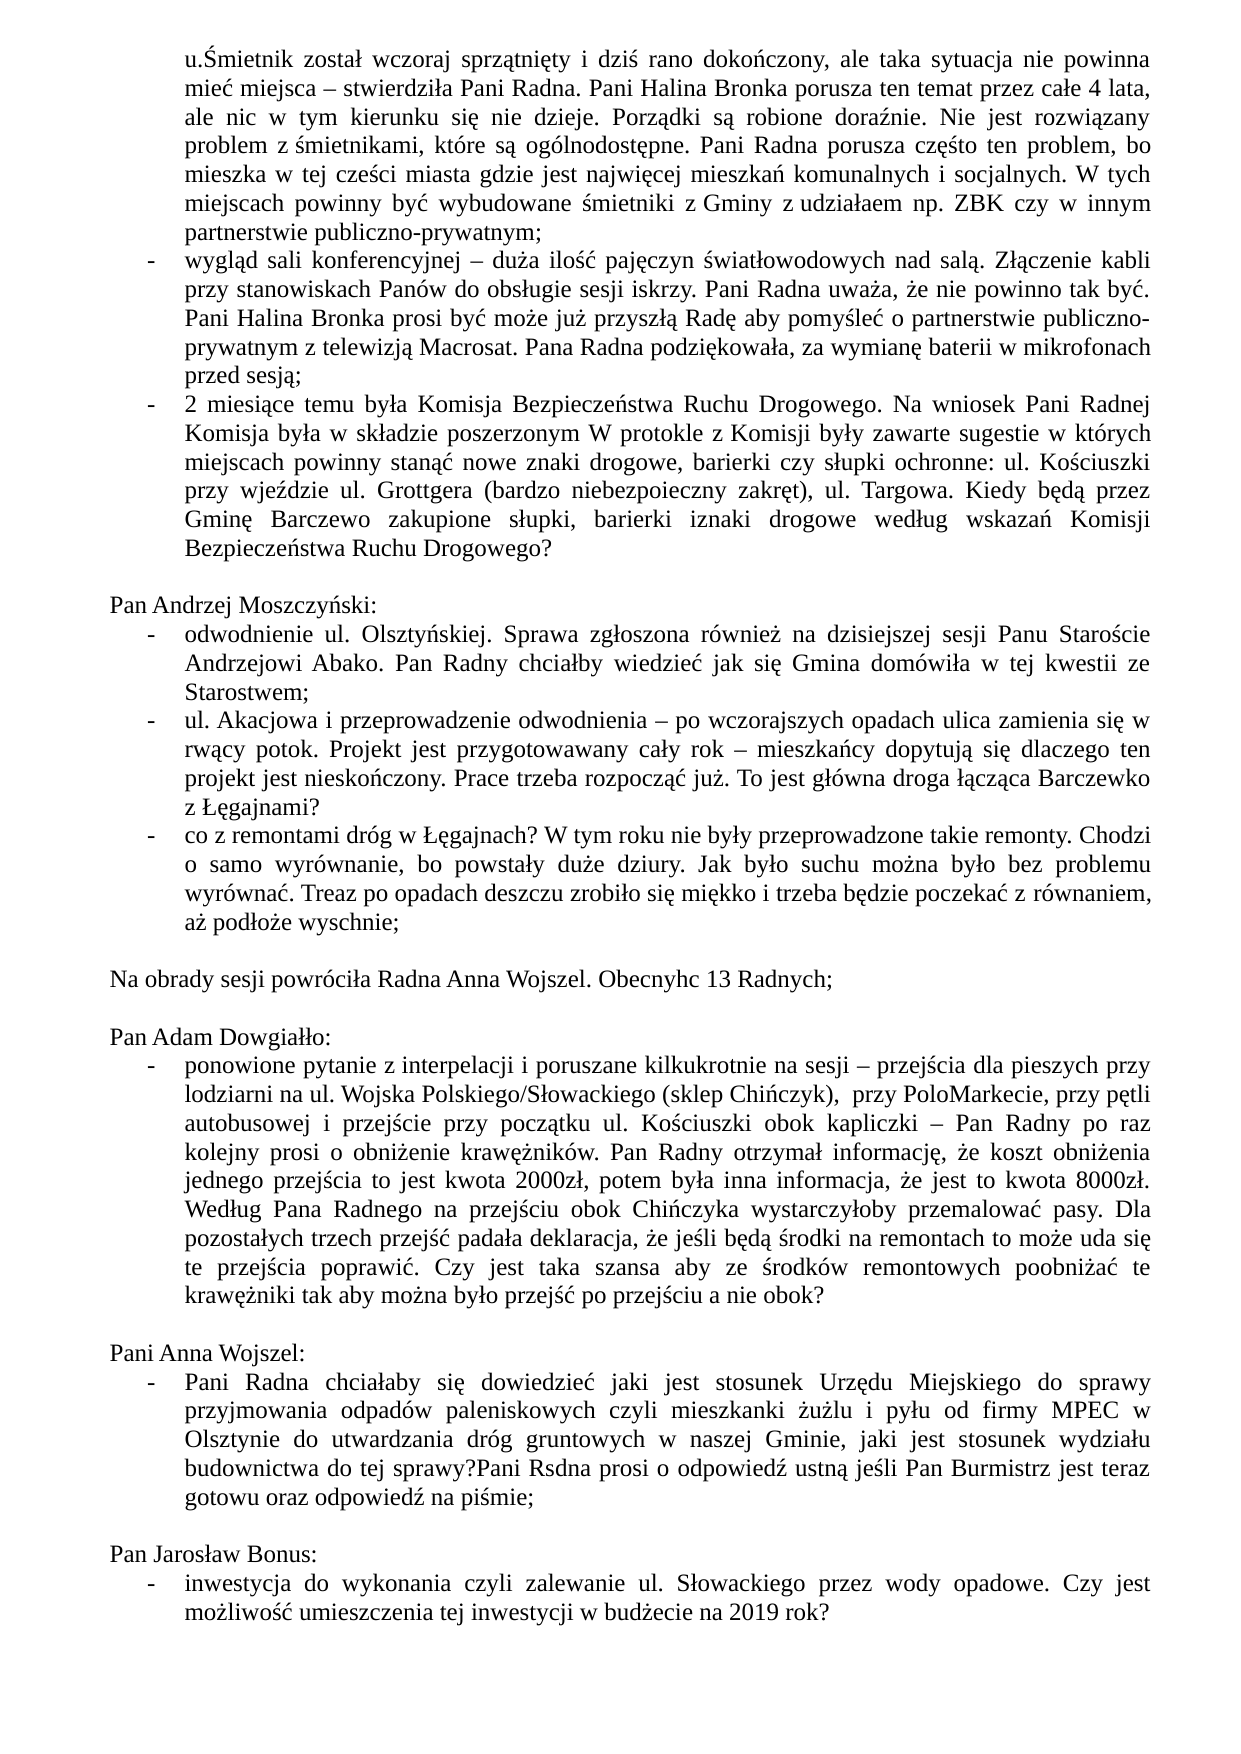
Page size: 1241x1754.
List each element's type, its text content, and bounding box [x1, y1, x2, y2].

list 2 miesiące temu była Komisja Bezpieczeństwa Ruchu Drogowego. Na wniosek Pani Radnej Komisja była w składzie poszerzonym W protokle z Komisji były zawarte sugestie w których miejscach powinny stanąć nowe znaki drogowe, barierki czy słupki ochronne: ul. Kościuszki przy wjeździe ul. Grottgera (bardzo niebezpoieczny zakręt), ul. Targowa. Kiedy będą przez Gminę Barczewo zakupione słupki, barierki iznaki drogowe według wskazań Komisji Bezpieczeństwa Ruchu Drogowego? [147, 389, 1152, 562]
list Pani Radna chciałaby się dowiedzieć jaki jest stosunek Urzędu Miejskiego do sprawy przyjmowania odpadów paleniskowych czyli mieszkanki żużlu i pyłu od firmy MPEC w Olsztynie do utwardzania dróg gruntowych w naszej Gminie, jaki jest stosunek wydziału budownictwa do tej sprawy?Pani Rsdna prosi o odpowiedź ustną jeśli Pan Burmistrz jest teraz gotowu oraz odpowiedź na piśmie; [147, 1367, 1152, 1511]
text Na obrady sesji powróciła Radna Anna Wojszel. Obecnyhc 13 Radnych; [109, 964, 1152, 993]
list ul. Akacjowa i przeprowadzenie odwodnienia – po wczorajszych opadach ulica zamienia się w rwący potok. Projekt jest przygotowawany cały rok – mieszkańcy dopytują się dlaczego ten projekt jest nieskończony. Prace trzeba rozpocząć już. To jest główna droga łącząca Barczewko z Łęgajnami? [147, 706, 1152, 821]
text Pan Andrzej Moszczyński: [109, 591, 1152, 619]
text Pan Jarosław Bonus: [109, 1539, 1152, 1568]
list wygląd sali konferencyjnej – duża ilość pajęczyn światłowodowych nad salą. Złączenie kabli przy stanowiskach Panów do obsługie sesji iskrzy. Pani Radna uważa, że nie powinno tak być. Pani Halina Bronka prosi być może już przyszłą Radę aby pomyśleć o partnerstwie publiczno-prywatnym z telewizją Macrosat. Pana Radna podziękowała, za wymianę baterii w mikrofonach przed sesją; [147, 246, 1152, 389]
text Pan Adam Dowgiałło: [109, 1022, 1152, 1051]
list odwodnienie ul. Olsztyńskiej. Sprawa zgłoszona również na dzisiejszej sesji Panu Staroście Andrzejowi Abako. Pan Radny chciałby wiedzieć jak się Gmina domówiła w tej kwestii ze Starostwem; [147, 619, 1152, 706]
list co z remontami dróg w Łęgajnach? W tym roku nie były przeprowadzone takie remonty. Chodzi o samo wyrównanie, bo powstały duże dziury. Jak było suchu można było bez problemu wyrównać. Treaz po opadach deszczu zrobiło się miękko i trzeba będzie poczekać z równaniem, aż podłoże wyschnie; [147, 821, 1152, 936]
list u.Śmietnik został wczoraj sprzątnięty i dziś rano dokończony, ale taka sytuacja nie powinna mieć miejsca – stwierdziła Pani Radna. Pani Halina Bronka porusza ten temat przez całe 4 lata, ale nic w tym kierunku się nie dzieje. Porządki są robione doraźnie. Nie jest rozwiązany problem z śmietnikami, które są ogólnodostępne. Pani Radna porusza częśto ten problem, bo mieszka w tej cześci miasta gdzie jest najwięcej mieszkań komunalnych i socjalnych. W tych miejscach powinny być wybudowane śmietniki z Gminy z udziałaem np. ZBK czy w innym partnerstwie publiczno-prywatnym; [147, 44, 1152, 246]
list inwestycja do wykonania czyli zalewanie ul. Słowackiego przez wody opadowe. Czy jest możliwość umieszczenia tej inwestycji w budżecie na 2019 rok? [147, 1568, 1152, 1626]
list ponowione pytanie z interpelacji i poruszane kilkukrotnie na sesji – przejścia dla pieszych przy lodziarni na ul. Wojska Polskiego/Słowackiego (sklep Chińczyk), przy PoloMarkecie, przy pętli autobusowej i przejście przy początku ul. Kościuszki obok kapliczki – Pan Radny po raz kolejny prosi o obniżenie krawężników. Pan Radny otrzymał informację, że koszt obniżenia jednego przejścia to jest kwota 2000zł, potem była inna informacja, że jest to kwota 8000zł. Według Pana Radnego na przejściu obok Chińczyka wystarczyłoby przemalować pasy. Dla pozostałych trzech przejść padała deklaracja, że jeśli będą środki na remontach to może uda się te przejścia poprawić. Czy jest taka szansa aby ze środków remontowych poobniżać te krawężniki tak aby można było przejść po przejściu a nie obok? [147, 1051, 1152, 1309]
text Pani Anna Wojszel: [109, 1338, 1152, 1367]
